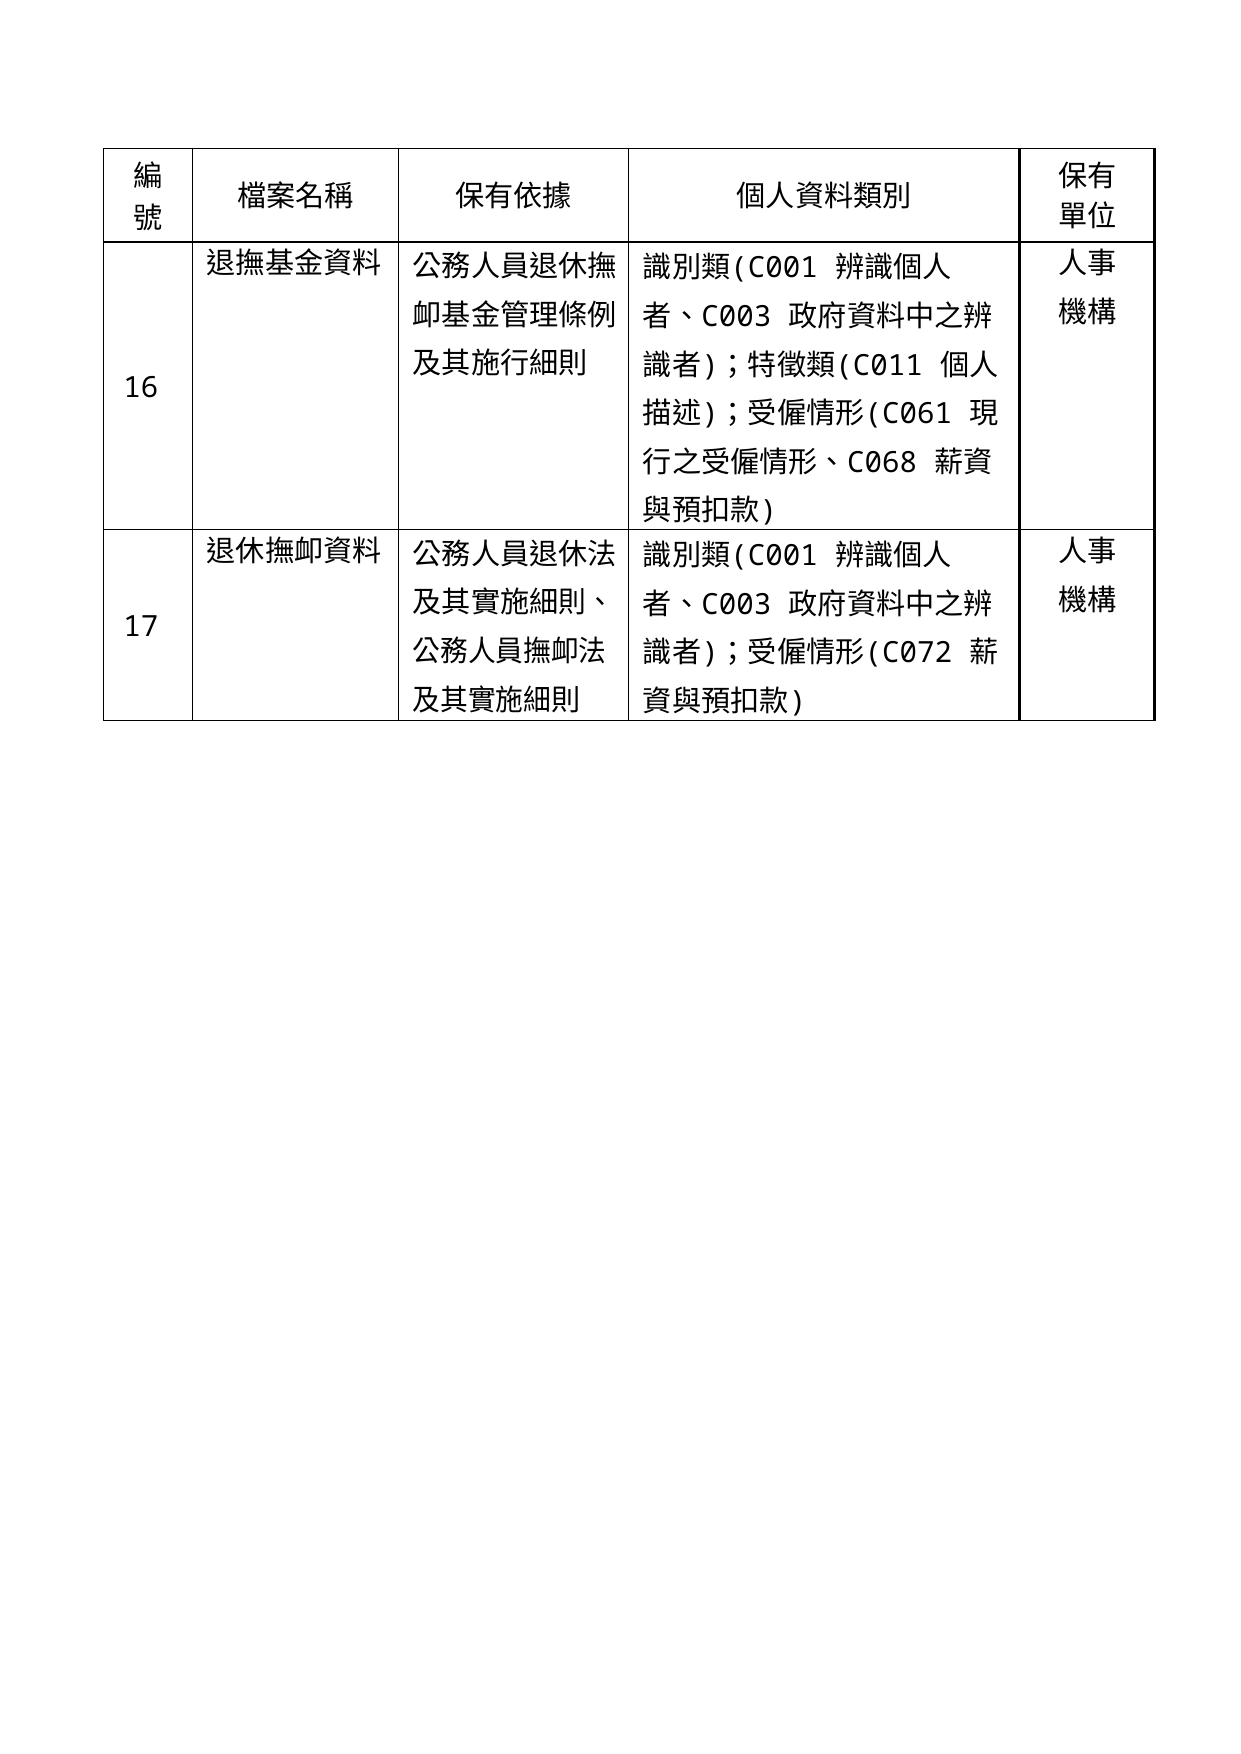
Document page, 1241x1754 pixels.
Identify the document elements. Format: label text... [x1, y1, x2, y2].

table_header 編號 [104, 149, 192, 241]
table_header 個人資料類別 [629, 149, 1018, 241]
table_cell 退撫基金資料 [193, 243, 398, 529]
table_header 保有單位 [1021, 149, 1153, 241]
table_cell [104, 243, 192, 529]
table_header 檔案名稱 [193, 149, 398, 241]
table_cell 識別類(C001 辨識個人者、C003 政府資料中之辨識者)；特徵類(C011 個人描述)；受僱情形(C061 現行之受僱情形、C068 薪資與預扣款) [629, 243, 1018, 529]
table_cell 人事機構 [1021, 530, 1153, 720]
table_cell [104, 530, 192, 720]
table_cell 退休撫卹資料 [193, 530, 398, 720]
table_header 保有依據 [399, 149, 628, 241]
table_cell 人事機構 [1021, 243, 1153, 529]
table_cell 公務人員退休撫卹基金管理條例及其施行細則 [399, 243, 628, 529]
table_cell 識別類(C001 辨識個人者、C003 政府資料中之辨識者)；受僱情形(C072 薪資與預扣款) [629, 530, 1018, 720]
table_cell 公務人員退休法及其實施細則、公務人員撫卹法及其實施細則 [399, 530, 628, 720]
